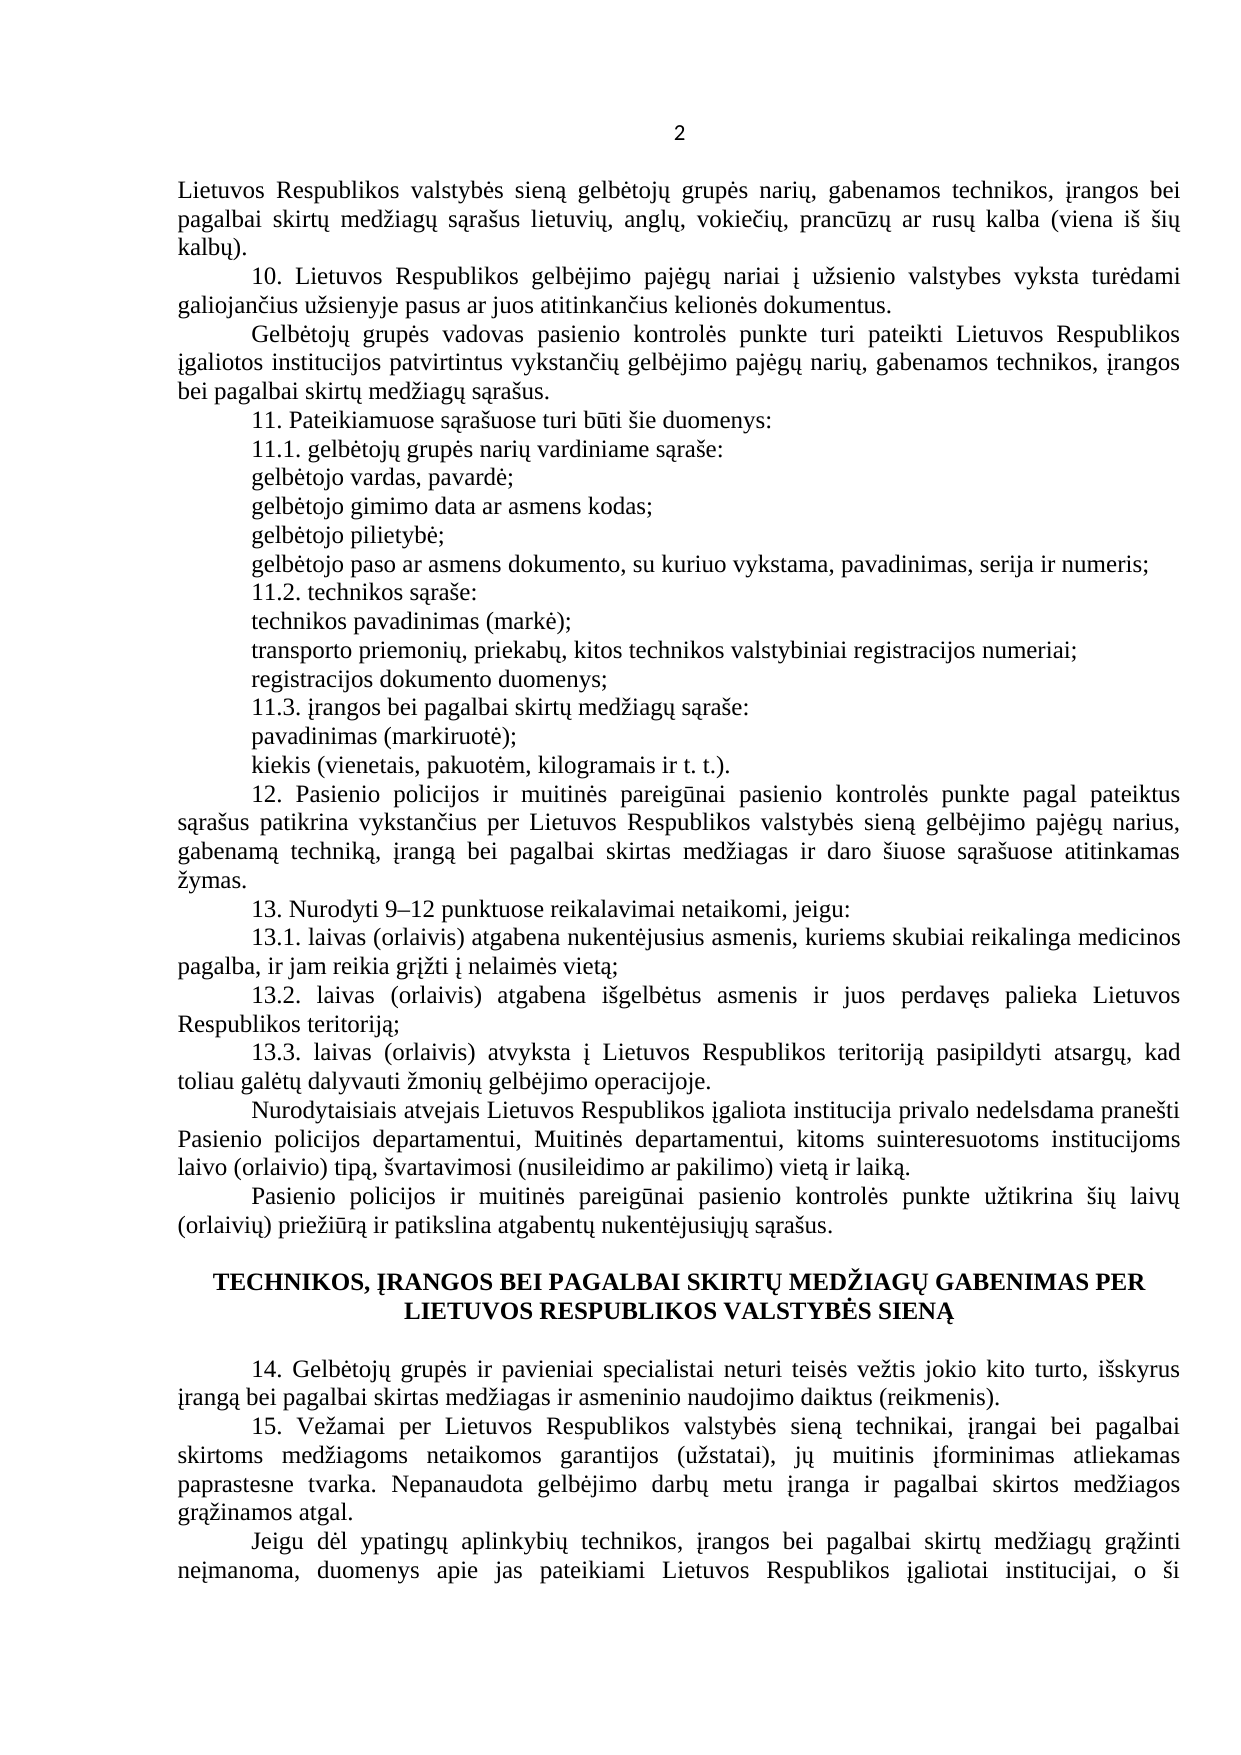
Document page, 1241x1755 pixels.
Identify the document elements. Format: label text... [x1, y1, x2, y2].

text kiekis (vienetais, pakuotėm, kilogramais ir t. t.). [177, 750, 1181, 779]
text registracijos dokumento duomenys; [177, 664, 1181, 692]
text pavadinimas (markiruotė); [177, 721, 1181, 750]
text transporto priemonių, priekabų, kitos technikos valstybiniai registracijos numeriai; [177, 635, 1181, 664]
text 13.3. laivas (orlaivis) atvyksta į Lietuvos Respublikos teritoriją pasipildyti atsargų, kad toliau galėtų dalyvauti žmonių gelbėjimo operacijoje. [177, 1037, 1181, 1095]
text Nurodytaisiais atvejais Lietuvos Respublikos įgaliota institucija privalo nedelsdama pranešti Pasienio policijos departamentui, Muitinės departamentui, kitoms suinteresuotoms institucijoms laivo (orlaivio) tipą, švartavimosi (nusileidimo ar pakilimo) vietą ir laiką. [177, 1095, 1181, 1181]
text Pasienio policijos ir muitinės pareigūnai pasienio kontrolės punkte užtikrina šių laivų (orlaivių) priežiūrą ir patikslina atgabentų nukentėjusiųjų sąrašus. [177, 1181, 1181, 1239]
text 15. Vežamai per Lietuvos Respublikos valstybės sieną technikai, įrangai bei pagalbai skirtoms medžiagoms netaikomos garantijos (užstatai), jų muitinis įforminimas atliekamas paprastesne tvarka. Nepanaudota gelbėjimo darbų metu įranga ir pagalbai skirtos medžiagos grąžinamos atgal. [177, 1411, 1181, 1526]
text 12. Pasienio policijos ir muitinės pareigūnai pasienio kontrolės punkte pagal pateiktus sąrašus patikrina vykstančius per Lietuvos Respublikos valstybės sieną gelbėjimo pajėgų narius, gabenamą techniką, įrangą bei pagalbai skirtas medžiagas ir daro šiuose sąrašuose atitinkamas žymas. [177, 779, 1181, 894]
text 11.2. technikos sąraše: [177, 577, 1181, 606]
text gelbėtojo gimimo data ar asmens kodas; [177, 491, 1181, 520]
text 11. Pateikiamuose sąrašuose turi būti šie duomenys: [177, 405, 1181, 434]
text 13. Nurodyti 9–12 punktuose reikalavimai netaikomi, jeigu: [177, 894, 1181, 922]
text 13.2. laivas (orlaivis) atgabena išgelbėtus asmenis ir juos perdavęs palieka Lietuvos Respublikos teritoriją; [177, 980, 1181, 1037]
text 13.1. laivas (orlaivis) atgabena nukentėjusius asmenis, kuriems skubiai reikalinga medicinos pagalba, ir jam reikia grįžti į nelaimės vietą; [177, 922, 1181, 980]
text 11.1. gelbėtojų grupės narių vardiniame sąraše: [177, 434, 1181, 462]
text Technikos, įrangos bei pagalbai skirtų medžiagų gabenimas per Lietuvos Respublikos valstybės sieną [177, 1267, 1181, 1325]
text gelbėtojo vardas, pavardė; [177, 462, 1181, 491]
text gelbėtojo pilietybė; [177, 520, 1181, 549]
text Lietuvos Respublikos valstybės sieną gelbėtojų grupės narių, gabenamos technikos, įrangos bei pagalbai skirtų medžiagų sąrašus lietuvių, anglų, vokiečių, prancūzų ar rusų kalba (viena iš šių kalbų). [177, 175, 1181, 261]
text Gelbėtojų grupės vadovas pasienio kontrolės punkte turi pateikti Lietuvos Respublikos įgaliotos institucijos patvirtintus vykstančių gelbėjimo pajėgų narių, gabenamos technikos, įrangos bei pagalbai skirtų medžiagų sąrašus. [177, 319, 1181, 405]
text gelbėtojo paso ar asmens dokumento, su kuriuo vykstama, pavadinimas, serija ir numeris; [177, 549, 1181, 577]
text technikos pavadinimas (markė); [177, 606, 1181, 635]
text Jeigu dėl ypatingų aplinkybių technikos, įrangos bei pagalbai skirtų medžiagų grąžinti neįmanoma, duomenys apie jas pateikiami Lietuvos Respublikos įgaliotai institucijai, o ši [177, 1526, 1181, 1584]
text 14. Gelbėtojų grupės ir pavieniai specialistai neturi teisės vežtis jokio kito turto, išskyrus įrangą bei pagalbai skirtas medžiagas ir asmeninio naudojimo daiktus (reikmenis). [177, 1354, 1181, 1411]
text 11.3. įrangos bei pagalbai skirtų medžiagų sąraše: [177, 692, 1181, 721]
text 10. Lietuvos Respublikos gelbėjimo pajėgų nariai į užsienio valstybes vyksta turėdami galiojančius užsienyje pasus ar juos atitinkančius kelionės dokumentus. [177, 261, 1181, 319]
